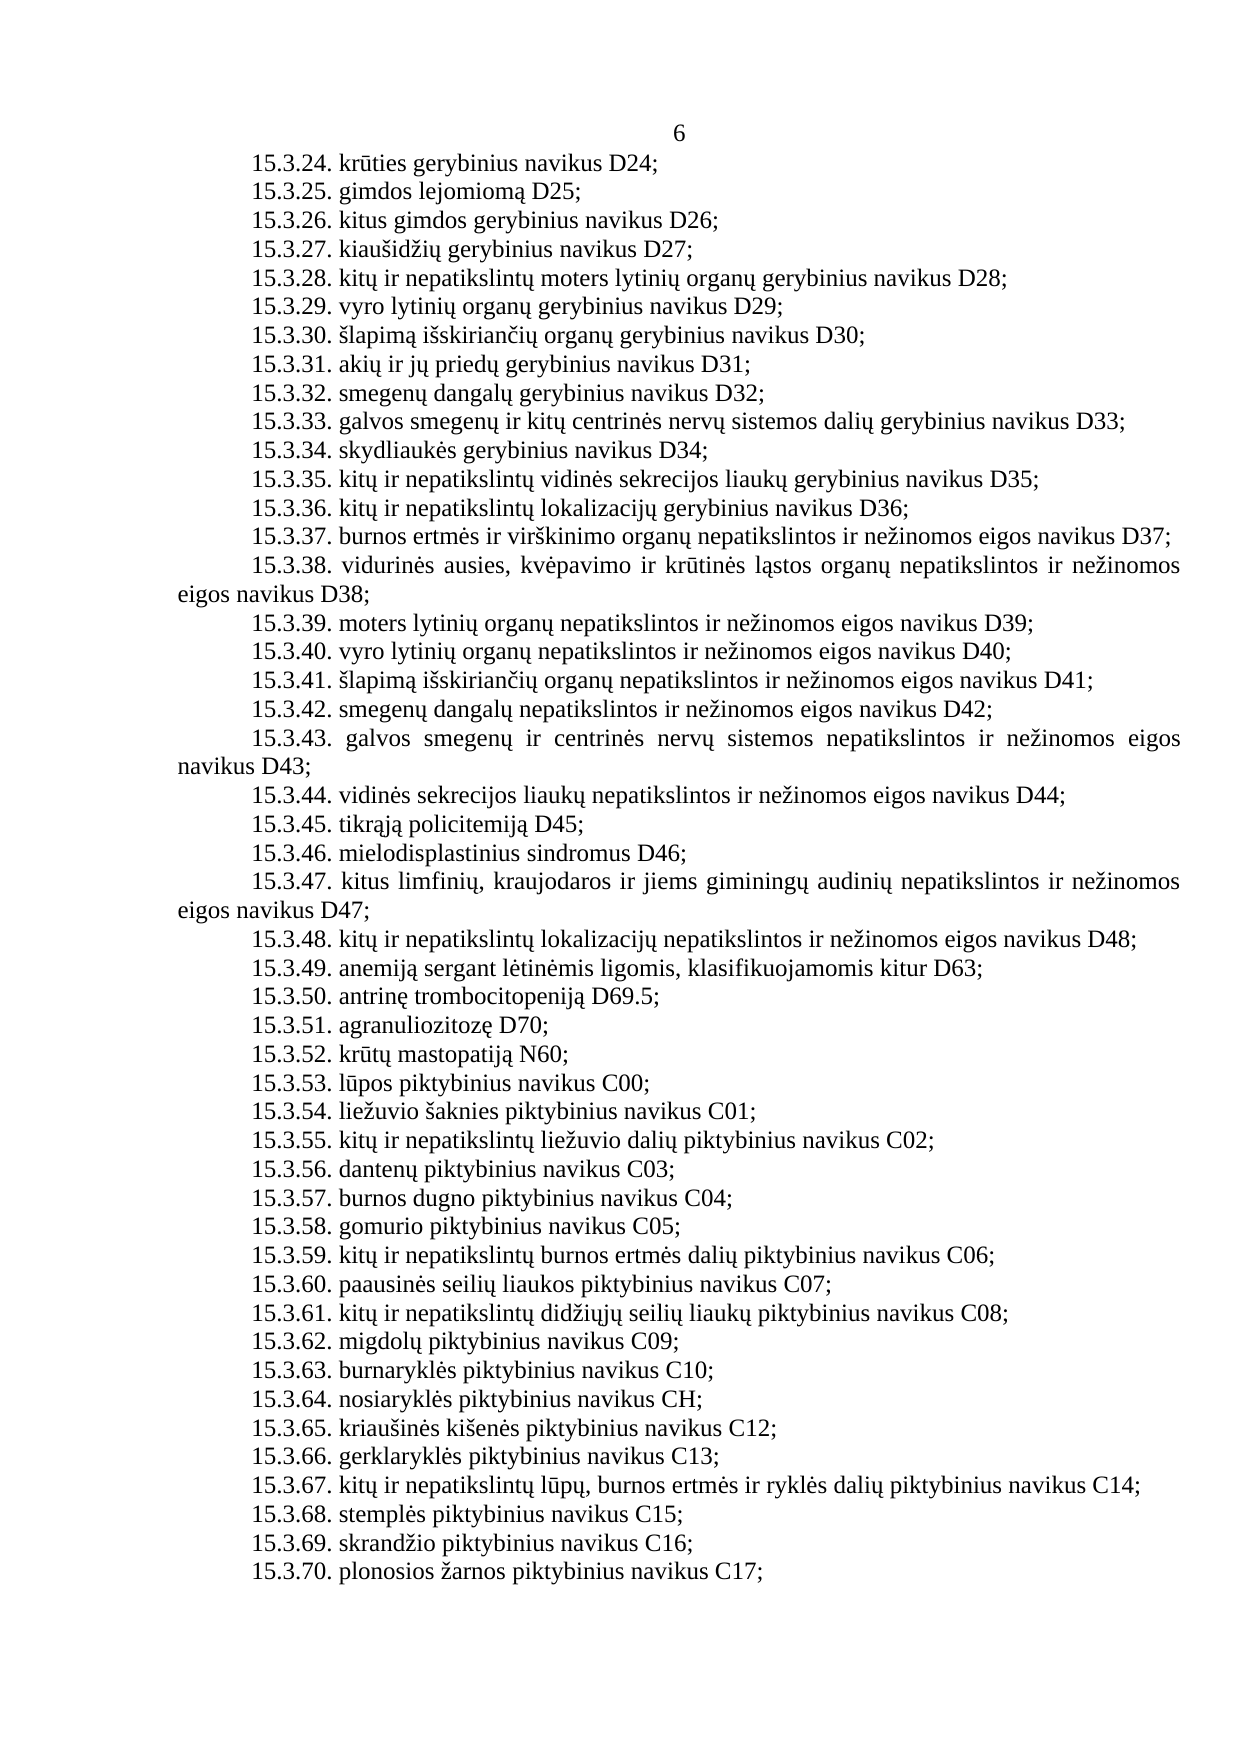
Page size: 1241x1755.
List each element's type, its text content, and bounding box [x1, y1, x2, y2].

text 15.3.33. galvos smegenų ir kitų centrinės nervų sistemos dalių gerybinius navikus D33; [177, 406, 1181, 435]
text 15.3.49. anemiją sergant lėtinėmis ligomis, klasifikuojamomis kitur D63; [177, 953, 1181, 981]
text 15.3.67. kitų ir nepatikslintų lūpų, burnos ertmės ir ryklės dalių piktybinius navikus C14; [177, 1470, 1181, 1499]
text 15.3.57. burnos dugno piktybinius navikus C04; [177, 1183, 1181, 1211]
text 15.3.50. antrinę trombocitopeniją D69.5; [177, 981, 1181, 1010]
text 15.3.39. moters lytinių organų nepatikslintos ir nežinomos eigos navikus D39; [177, 608, 1181, 636]
text 15.3.40. vyro lytinių organų nepatikslintos ir nežinomos eigos navikus D40; [177, 636, 1181, 665]
text 15.3.68. stemplės piktybinius navikus C15; [177, 1499, 1181, 1528]
text 15.3.32. smegenų dangalų gerybinius navikus D32; [177, 378, 1181, 406]
text 15.3.69. skrandžio piktybinius navikus C16; [177, 1528, 1181, 1556]
text 15.3.70. plonosios žarnos piktybinius navikus C17; [177, 1556, 1181, 1585]
text 15.3.43. galvos smegenų ir centrinės nervų sistemos nepatikslintos ir nežinomos eigos navikus D43; [177, 723, 1181, 780]
text 15.3.37. burnos ertmės ir virškinimo organų nepatikslintos ir nežinomos eigos navikus D37; [177, 521, 1181, 550]
text 15.3.51. agranuliozitozę D70; [177, 1010, 1181, 1039]
text 15.3.52. krūtų mastopatiją N60; [177, 1039, 1181, 1068]
text 15.3.61. kitų ir nepatikslintų didžiųjų seilių liaukų piktybinius navikus C08; [177, 1298, 1181, 1326]
text 15.3.55. kitų ir nepatikslintų liežuvio dalių piktybinius navikus C02; [177, 1125, 1181, 1154]
text 15.3.65. kriaušinės kišenės piktybinius navikus C12; [177, 1413, 1181, 1441]
text 15.3.48. kitų ir nepatikslintų lokalizacijų nepatikslintos ir nežinomos eigos navikus D48; [177, 924, 1181, 953]
text 15.3.25. gimdos lejomiomą D25; [177, 176, 1181, 205]
text 15.3.60. paausinės seilių liaukos piktybinius navikus C07; [177, 1269, 1181, 1298]
text 15.3.59. kitų ir nepatikslintų burnos ertmės dalių piktybinius navikus C06; [177, 1240, 1181, 1269]
text 15.3.63. burnaryklės piktybinius navikus C10; [177, 1355, 1181, 1384]
text 15.3.62. migdolų piktybinius navikus C09; [177, 1326, 1181, 1355]
text 15.3.47. kitus limfinių, kraujodaros ir jiems giminingų audinių nepatikslintos ir nežinomos eigos navikus D47; [177, 866, 1181, 924]
text 15.3.31. akių ir jų priedų gerybinius navikus D31; [177, 349, 1181, 378]
text 15.3.35. kitų ir nepatikslintų vidinės sekrecijos liaukų gerybinius navikus D35; [177, 464, 1181, 493]
text 15.3.28. kitų ir nepatikslintų moters lytinių organų gerybinius navikus D28; [177, 263, 1181, 291]
text 15.3.29. vyro lytinių organų gerybinius navikus D29; [177, 291, 1181, 320]
text 15.3.27. kiaušidžių gerybinius navikus D27; [177, 234, 1181, 263]
text 15.3.42. smegenų dangalų nepatikslintos ir nežinomos eigos navikus D42; [177, 694, 1181, 723]
text 15.3.34. skydliaukės gerybinius navikus D34; [177, 435, 1181, 464]
text 15.3.44. vidinės sekrecijos liaukų nepatikslintos ir nežinomos eigos navikus D44; [177, 780, 1181, 809]
text 15.3.24. krūties gerybinius navikus D24; [177, 148, 1181, 176]
text 15.3.36. kitų ir nepatikslintų lokalizacijų gerybinius navikus D36; [177, 493, 1181, 521]
text 15.3.54. liežuvio šaknies piktybinius navikus C01; [177, 1096, 1181, 1125]
text 15.3.53. lūpos piktybinius navikus C00; [177, 1068, 1181, 1096]
text 15.3.45. tikrąją policitemiją D45; [177, 809, 1181, 838]
text 15.3.26. kitus gimdos gerybinius navikus D26; [177, 205, 1181, 234]
text 15.3.66. gerklaryklės piktybinius navikus C13; [177, 1441, 1181, 1470]
text 15.3.41. šlapimą išskiriančių organų nepatikslintos ir nežinomos eigos navikus D41; [177, 665, 1181, 694]
text 15.3.58. gomurio piktybinius navikus C05; [177, 1211, 1181, 1240]
text 15.3.30. šlapimą išskiriančių organų gerybinius navikus D30; [177, 320, 1181, 349]
text 15.3.38. vidurinės ausies, kvėpavimo ir krūtinės ląstos organų nepatikslintos ir nežinomos eigos navikus D38; [177, 550, 1181, 608]
text 15.3.64. nosiaryklės piktybinius navikus CH; [177, 1384, 1181, 1413]
text 15.3.46. mielodisplastinius sindromus D46; [177, 838, 1181, 866]
text 15.3.56. dantenų piktybinius navikus C03; [177, 1154, 1181, 1183]
